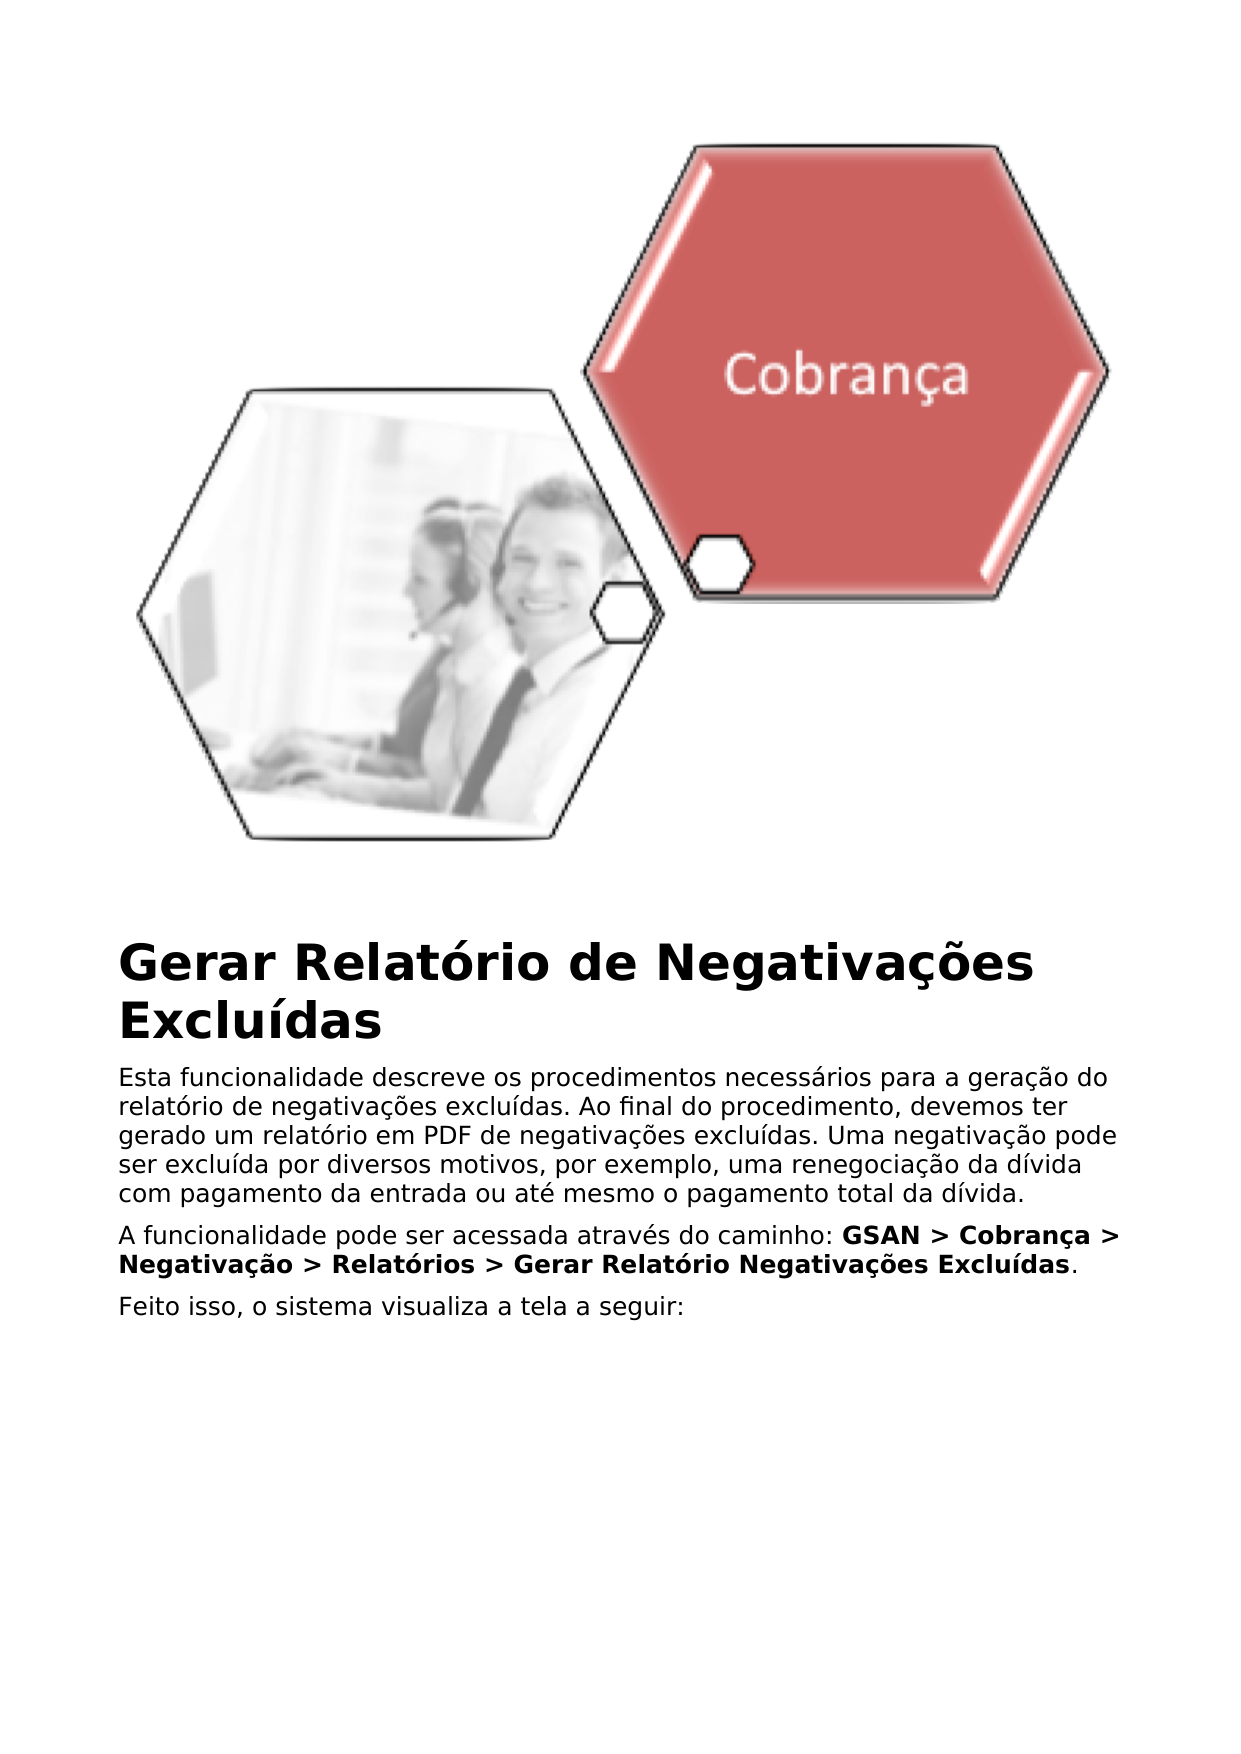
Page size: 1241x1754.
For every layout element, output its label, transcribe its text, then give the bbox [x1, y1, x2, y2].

subtitle Gerar Relatório de Negativações Excluídas [118, 934, 1122, 1051]
text Esta funcionalidade descreve os procedimentos necessários para a geração do relatório de negativações excluídas. Ao final do procedimento, devemos ter gerado um relatório em PDF de negativações excluídas. Uma negativação pode ser excluída por diversos motivos, por exemplo, uma renegociação da dívida com pagamento da entrada ou até mesmo o pagamento total da dívida. [118, 1063, 1122, 1209]
text A funcionalidade pode ser acessada através do caminho: GSAN > Cobrança > Negativação > Relatórios > Gerar Relatório Negativações Excluídas. [118, 1221, 1122, 1280]
picture [118, 118, 1123, 868]
text Feito isso, o sistema visualiza a tela a seguir: [118, 1292, 1122, 1321]
